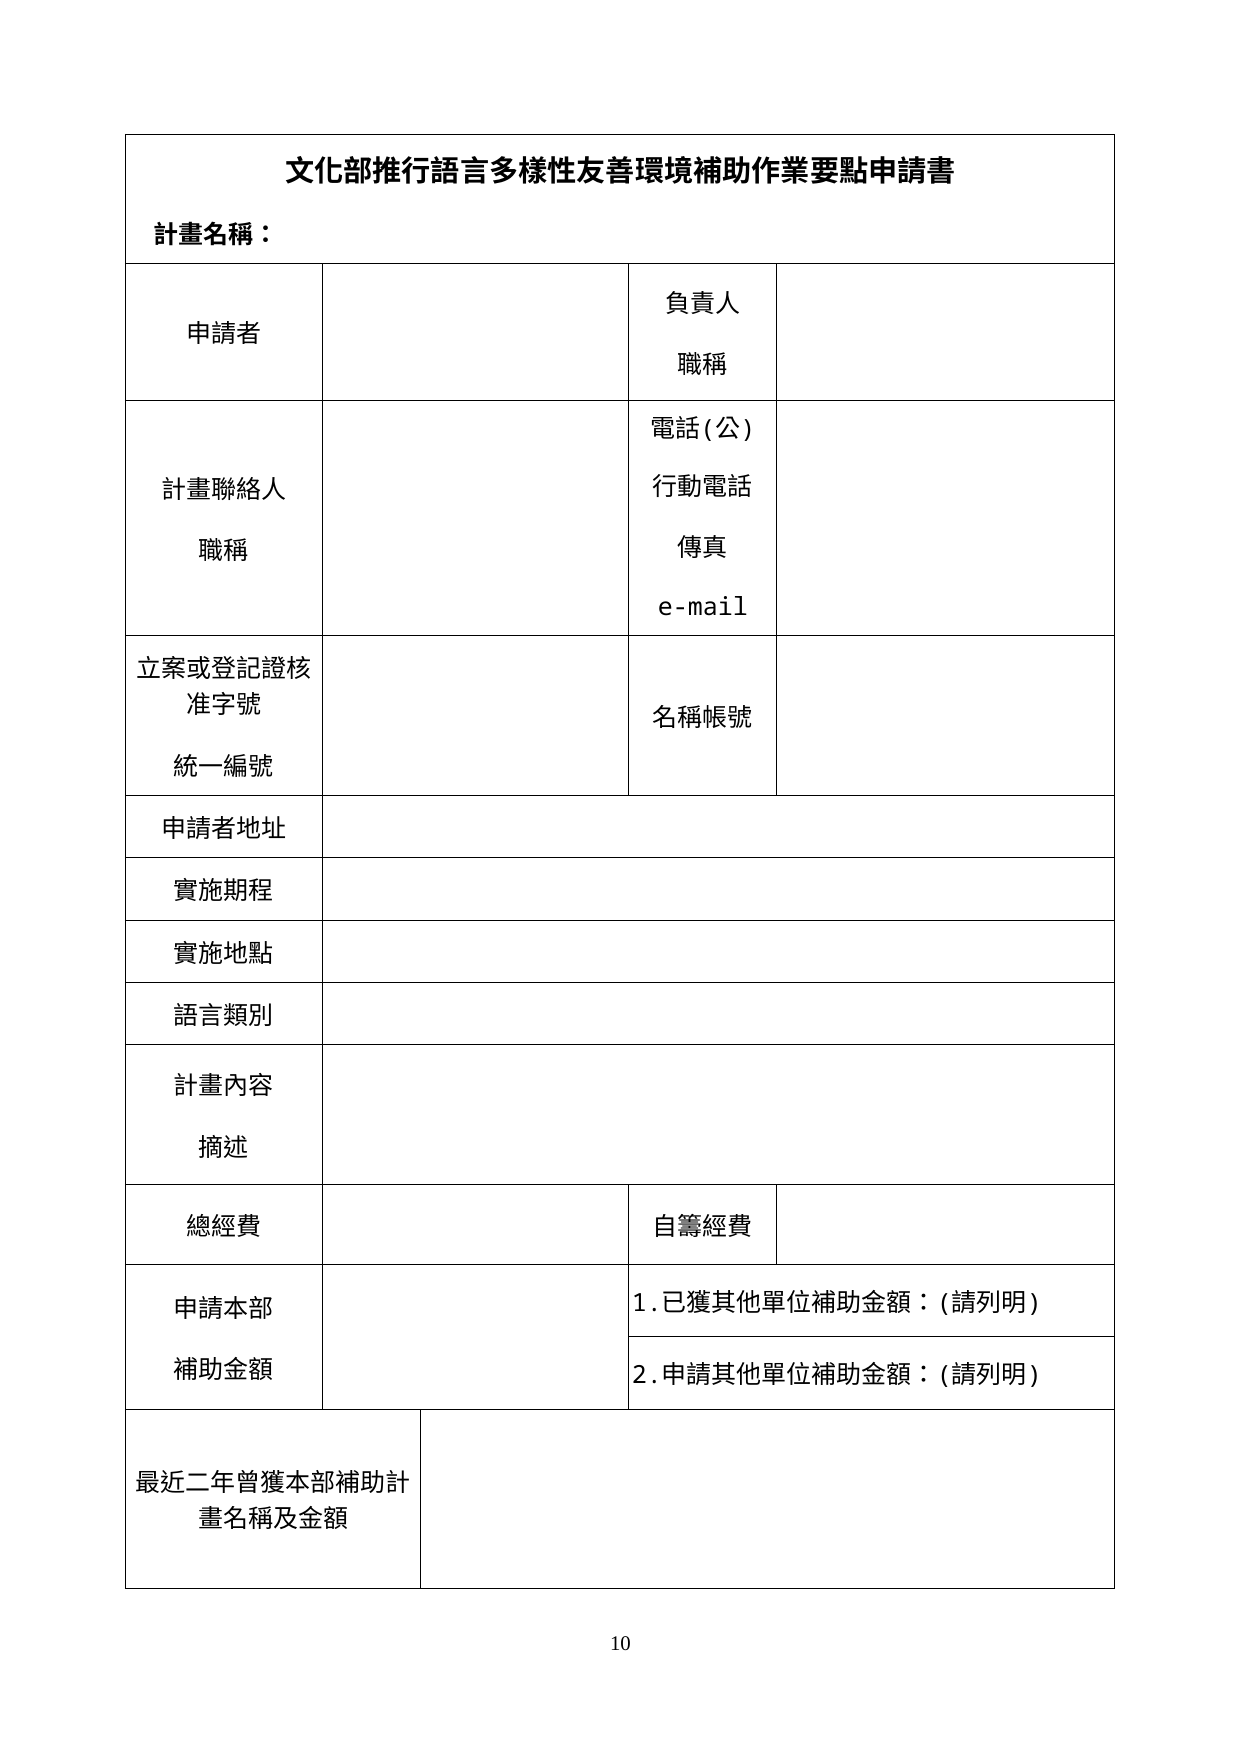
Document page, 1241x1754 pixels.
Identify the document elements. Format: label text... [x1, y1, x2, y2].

table_cell [323, 858, 1114, 919]
table_cell 實施期程 [126, 858, 322, 919]
table_cell [323, 1185, 628, 1264]
table_cell 總經費 [126, 1185, 322, 1264]
table_cell [323, 921, 1114, 982]
table_cell 負責人 職稱 [629, 264, 776, 399]
table_cell [777, 401, 1114, 635]
table_cell [323, 264, 628, 399]
table_cell [323, 796, 1114, 857]
table_cell 最近二年曾獲本部補助計畫名稱及金額 [126, 1410, 420, 1587]
table_cell 實施地點 [126, 921, 322, 982]
table_cell 1.已獲其他單位補助金額：(請列明) [629, 1265, 1114, 1336]
table_cell [323, 1265, 628, 1409]
table_cell 立案或登記證核准字號 統一編號 [126, 636, 322, 795]
table_cell 計畫聯絡人 職稱 [126, 401, 322, 635]
table_cell [323, 983, 1114, 1044]
table_cell [777, 264, 1114, 399]
table_cell [421, 1410, 1114, 1587]
table_cell 語言類別 [126, 983, 322, 1044]
table_cell [323, 636, 628, 795]
table_cell 申請本部 補助金額 [126, 1265, 322, 1409]
table_cell 2.申請其他單位補助金額：(請列明) [629, 1337, 1114, 1409]
table_cell 自籌經費 [629, 1185, 776, 1264]
table_cell 電話(公) 行動電話 傳真 e-mail [629, 401, 776, 635]
table_cell [777, 636, 1114, 795]
table_cell 計畫內容 摘述 [126, 1045, 322, 1184]
table_cell 申請者 [126, 264, 322, 399]
table_cell [323, 1045, 1114, 1184]
table_cell 申請者地址 [126, 796, 322, 857]
table_cell [323, 401, 628, 635]
table_header 文化部推行語言多樣性友善環境補助作業要點申請書 計畫名稱： [126, 135, 1114, 263]
table_cell 名稱帳號 [629, 636, 776, 795]
table_cell [777, 1185, 1114, 1264]
